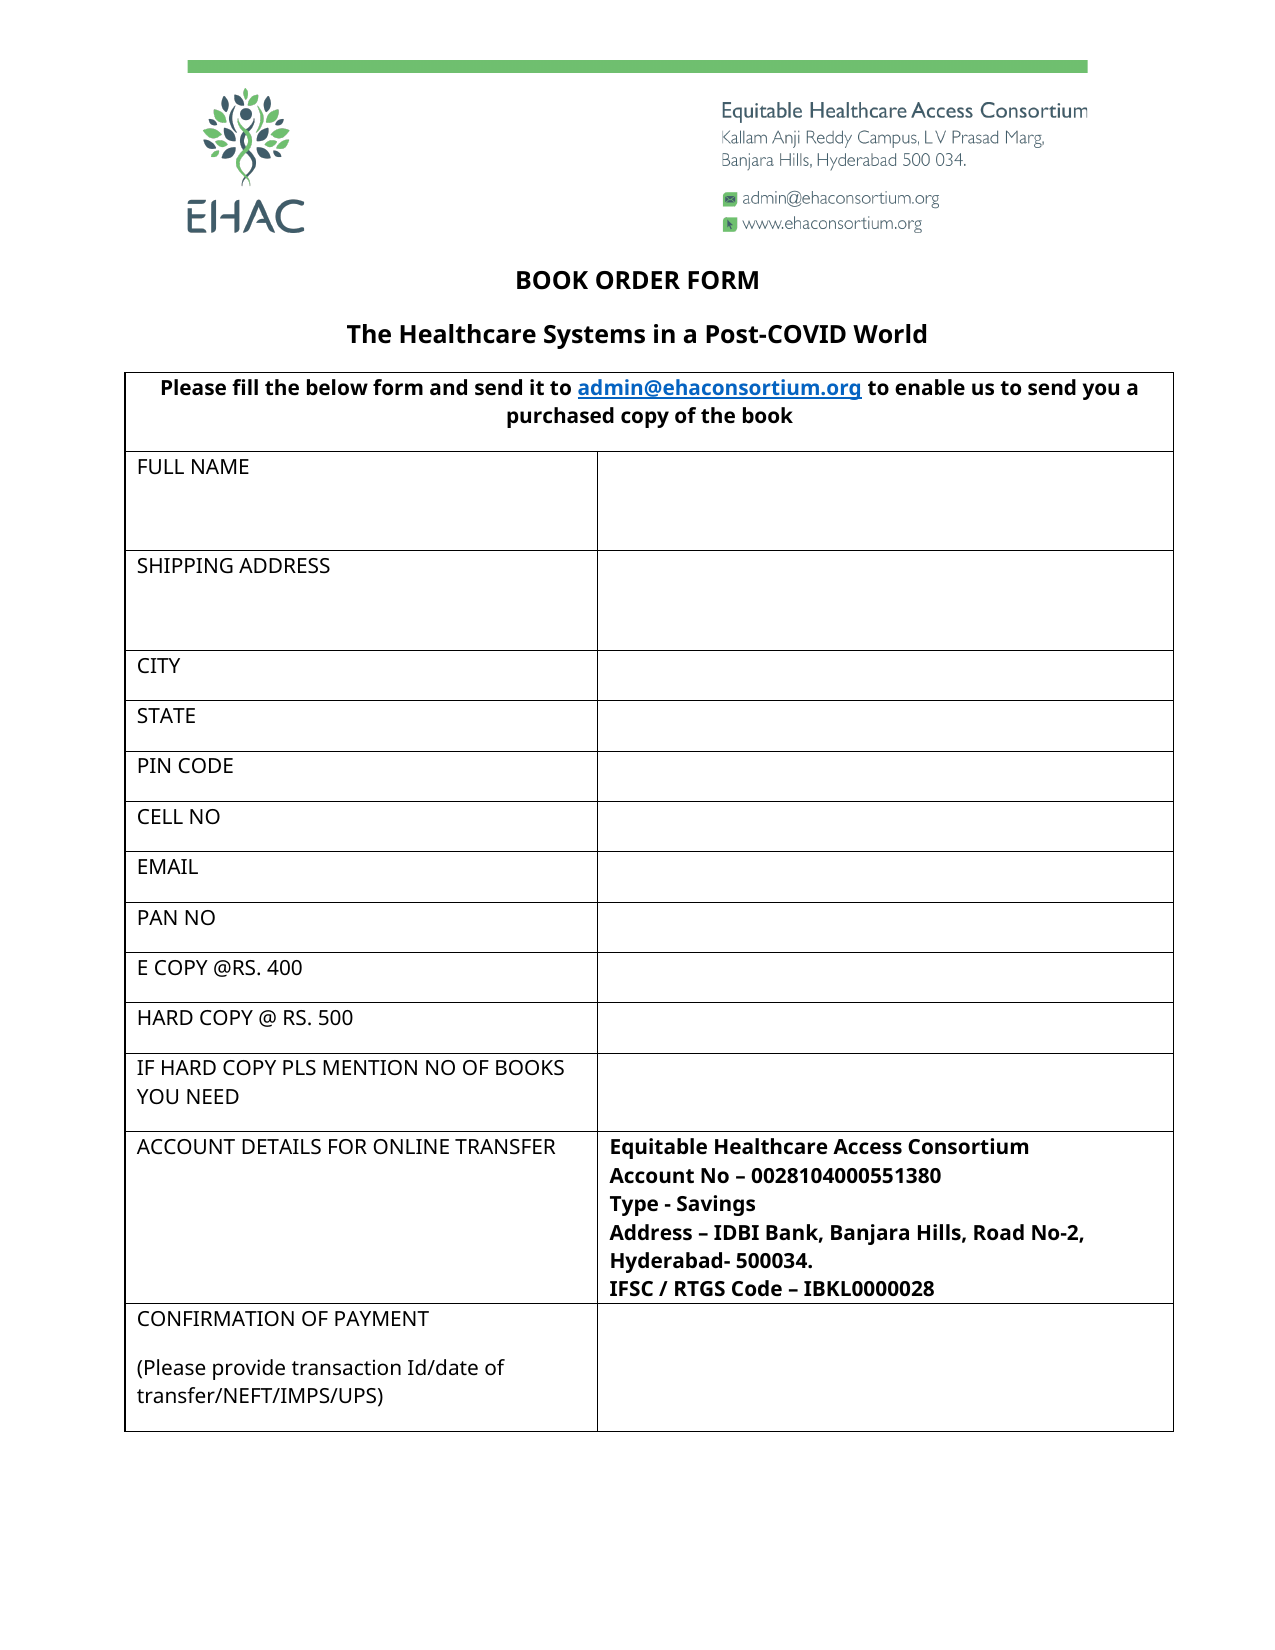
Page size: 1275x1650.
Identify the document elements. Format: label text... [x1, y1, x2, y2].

table_cell ACCOUNT DETAILS FOR ONLINE TRANSFER [126, 1132, 597, 1303]
table_cell [598, 1304, 1173, 1431]
table_cell E COPY @RS. 400 [126, 953, 597, 1002]
table_cell CITY [126, 651, 597, 700]
table_cell IF HARD COPY PLS MENTION NO OF BOOKS YOU NEED [126, 1054, 597, 1131]
table_cell [598, 701, 1173, 751]
table_cell SHIPPING ADDRESS [126, 551, 597, 650]
table_header Please fill the below form and send it to admin@ehaconsortium.org to enable us to send you a purchased copy of the book [126, 373, 1173, 451]
subtitle The Healthcare Systems in a Post-COVID World [187, 317, 1087, 351]
table_cell PIN CODE [126, 752, 597, 801]
picture [187, 60, 1088, 73]
table_cell [598, 651, 1173, 700]
picture [187, 88, 305, 233]
subtitle BOOK ORDER FORM [187, 261, 1087, 296]
table_cell [598, 953, 1173, 1002]
table_cell [598, 802, 1173, 851]
table_cell [598, 452, 1173, 550]
table_cell FULL NAME [126, 452, 597, 550]
table_cell PAN NO [126, 903, 597, 952]
table_cell [598, 752, 1173, 801]
table_cell CONFIRMATION OF PAYMENT (Please provide transaction Id/date of transfer/NEFT/IMPS/UPS) [126, 1304, 597, 1431]
table_cell Equitable Healthcare Access Consortium Account No – 0028104000551380 Type - Savings Address – IDBI Bank, Banjara Hills, Road No-2, Hyderabad- 500034. IFSC / RTGS Code – IBKL0000028 [598, 1132, 1173, 1303]
table_cell [598, 1054, 1173, 1131]
table_cell [598, 1003, 1173, 1052]
table_cell CELL NO [126, 802, 597, 851]
table_cell STATE [126, 701, 597, 751]
table_cell [598, 903, 1173, 952]
table_cell [598, 551, 1173, 650]
table_cell HARD COPY @ RS. 500 [126, 1003, 597, 1052]
picture [722, 102, 1088, 233]
table_cell [598, 852, 1173, 902]
table_cell EMAIL [126, 852, 597, 902]
